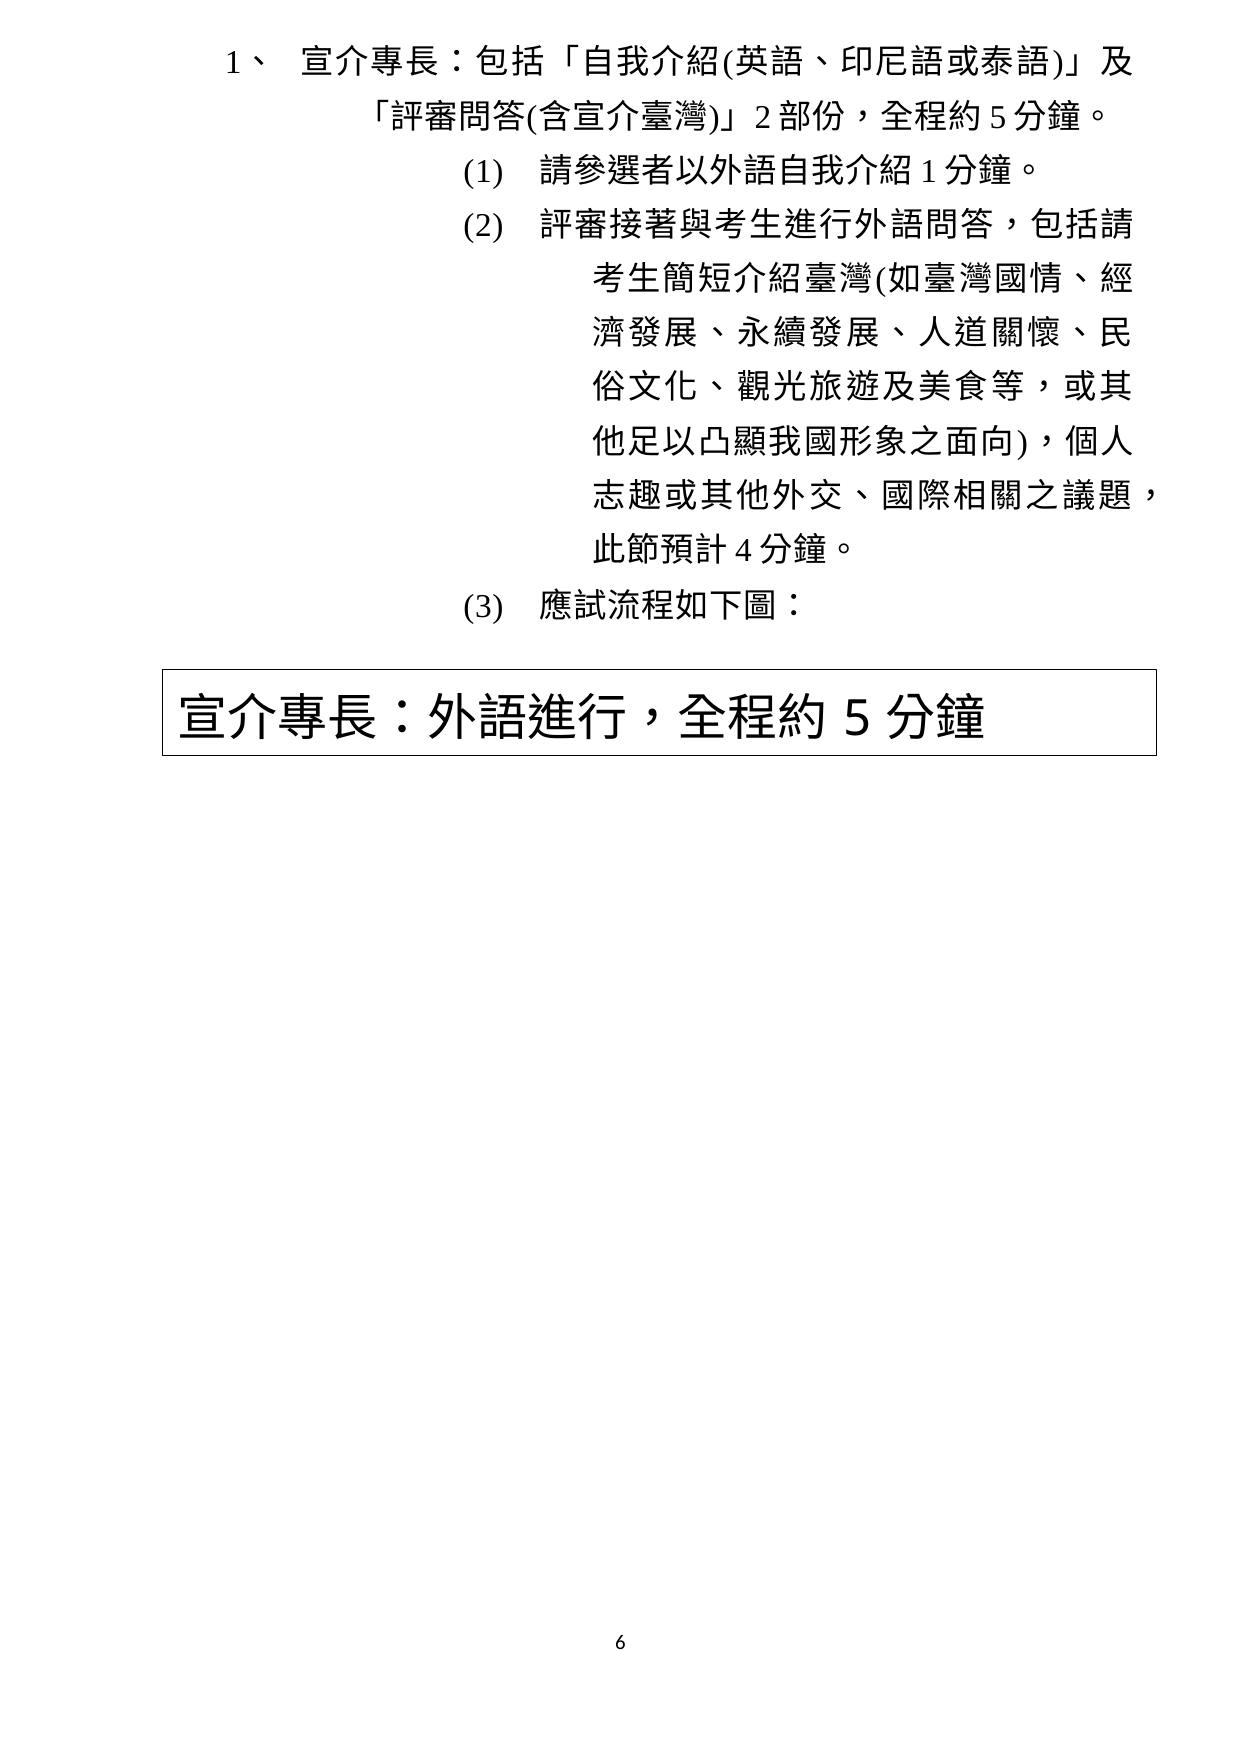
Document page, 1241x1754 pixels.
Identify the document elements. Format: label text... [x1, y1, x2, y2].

list 請參選者以外語自我介紹1分鐘。 [463, 139, 1134, 193]
list 評審接著與考生進行外語問答，包括請考生簡短介紹臺灣(如臺灣國情、經濟發展、永續發展、人道關懷、民俗文化、觀光旅遊及美食等，或其他足以凸顯我國形象之面向)，個人志趣或其他外交、國際相關之議題，此節預計4分鐘。 [463, 193, 1134, 572]
list 宣介專長：包括「自我介紹(英語、印尼語或泰語)」及「評審問答(含宣介臺灣)」2部份，全程約5分鐘。 [242, 31, 1134, 139]
list 應試流程如下圖： [463, 572, 1134, 628]
